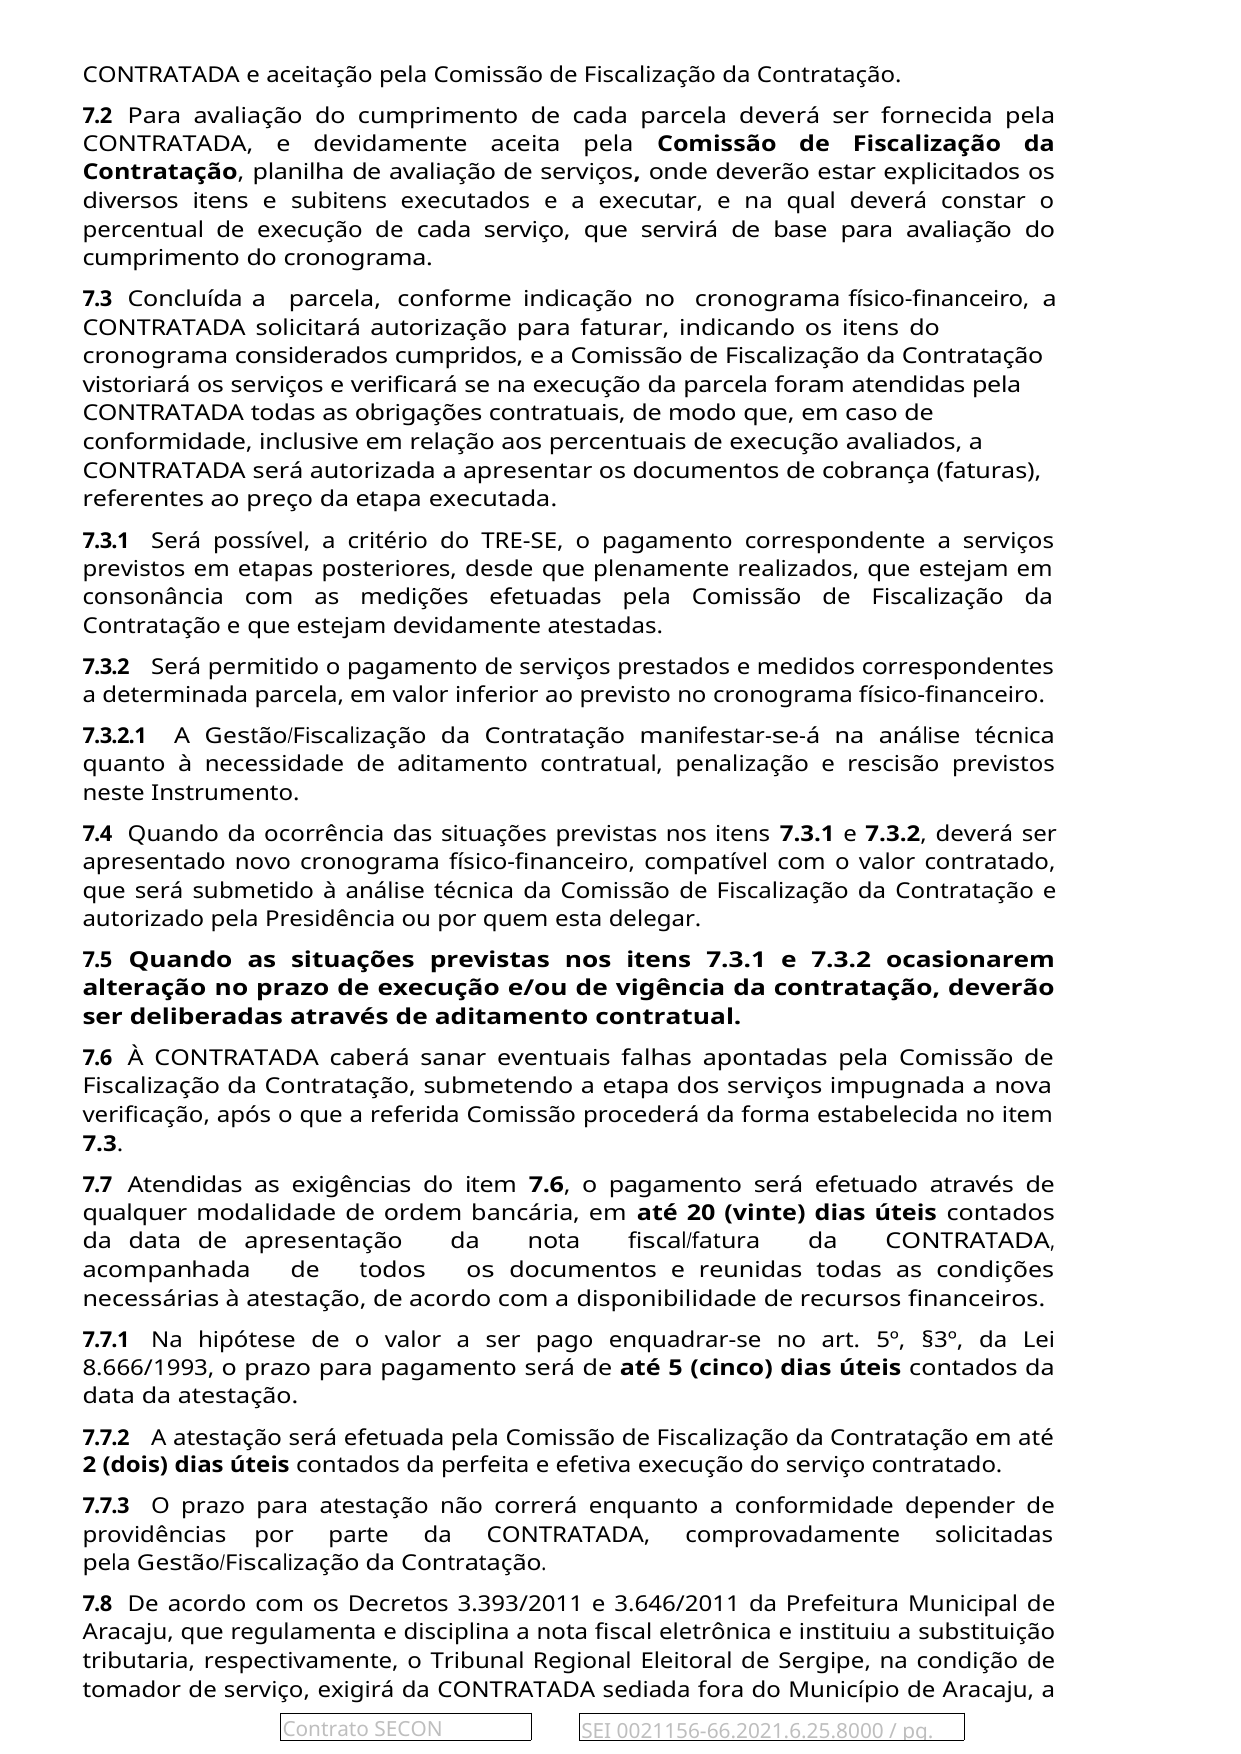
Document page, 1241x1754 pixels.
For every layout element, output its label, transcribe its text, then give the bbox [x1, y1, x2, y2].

list O prazo para atestação não correrá enquanto a conformidade depender de providências por parte da CONTRATADA, comprovadamente solicitadas pela Gestão/Fiscalização da Contratação. [82, 1491, 1055, 1577]
list À CONTRATADA caberá sanar eventuais falhas apontadas pela Comissão de Fiscalização da Contratação, submetendo a etapa dos serviços impugnada a nova verificação, após o que a referida Comissão procederá da forma estabelecida no item 7.3. [82, 1043, 1054, 1157]
subtitle Quando as situações previstas nos itens 7.3.1 e 7.3.2 ocasionarem alteração no prazo de execução e/ou de vigência da contratação, deverão ser deliberadas através de aditamento contratual. [82, 945, 1055, 1031]
list A Gestão/Fiscalização da Contratação manifestar-se-á na análise técnica quanto à necessidade de aditamento contratual, penalização e rescisão previstos neste Instrumento. [82, 721, 1055, 807]
list Será permitido o pagamento de serviços prestados e medidos correspondentes a determinada parcela, em valor inferior ao previsto no cronograma físico-financeiro. [82, 652, 1055, 709]
list De acordo com os Decretos 3.393/2011 e 3.646/2011 da Prefeitura Municipal de Aracaju, que regulamenta e disciplina a nota ﬁscal eletrônica e instituiu a substituição tributaria, respectivamente, o Tribunal Regional Eleitoral de Sergipe, na condição de tomador de serviço, exigirá da CONTRATADA sediada fora do Município de Aracaju, a [82, 1589, 1056, 1703]
list Concluída a parcela, conforme indicação no cronograma físico-ﬁnanceiro, a CONTRATADA solicitará autorização para faturar, indicando os itens do cronograma considerados cumpridos, e a Comissão de Fiscalização da Contratação vistoriará os serviços e veriﬁcará se na execução da parcela foram atendidas pela CONTRATADA todas as obrigações contratuais, de modo que, em caso de conformidade, inclusive em relação aos percentuais de execução avaliados, a CONTRATADA será autorizada a apresentar os documentos de cobrança (faturas), referentes ao preço da etapa executada. [82, 284, 1057, 513]
text CONTRATADA e aceitação pela Comissão de Fiscalização da Contratação. [82, 59, 1192, 88]
list Atendidas as exigências do item 7.6, o pagamento será efetuado através de qualquer modalidade de ordem bancária, em até 20 (vinte) dias úteis contados da data de apresentação da nota ﬁscal/fatura da CONTRATADA, acompanhada de todos os documentos e reunidas todas as condições necessárias à atestação, de acordo com a disponibilidade de recursos financeiros. [82, 1169, 1055, 1312]
list A atestação será efetuada pela Comissão de Fiscalização da Contratação em até 2 (dois) dias úteis contados da perfeita e efetiva execução do serviço contratado. [82, 1422, 1055, 1479]
list Na hipótese de o valor a ser pago enquadrar-se no art. 5º, §3º, da Lei 8.666/1993, o prazo para pagamento será de até 5 (cinco) dias úteis contados da data da atestação. [82, 1324, 1055, 1410]
list Para avaliação do cumprimento de cada parcela deverá ser fornecida pela CONTRATADA, e devidamente aceita pela Comissão de Fiscalização da Contratação, planilha de avaliação de serviços, onde deverão estar explicitados os diversos itens e subitens executados e a executar, e na qual deverá constar o percentual de execução de cada serviço, que servirá de base para avaliação do cumprimento do cronograma. [82, 100, 1055, 272]
list Quando da ocorrência das situações previstas nos itens 7.3.1 e 7.3.2, deverá ser apresentado novo cronograma físico-ﬁnanceiro, compatível com o valor contratado, que será submetido à análise técnica da Comissão de Fiscalização da Contratação e autorizado pela Presidência ou por quem esta delegar. [82, 818, 1057, 933]
list Será possível, a critério do TRE-SE, o pagamento correspondente a serviços previstos em etapas posteriores, desde que plenamente realizados, que estejam em consonância com as medições efetuadas pela Comissão de Fiscalização da Contratação e que estejam devidamente atestadas. [82, 525, 1054, 640]
